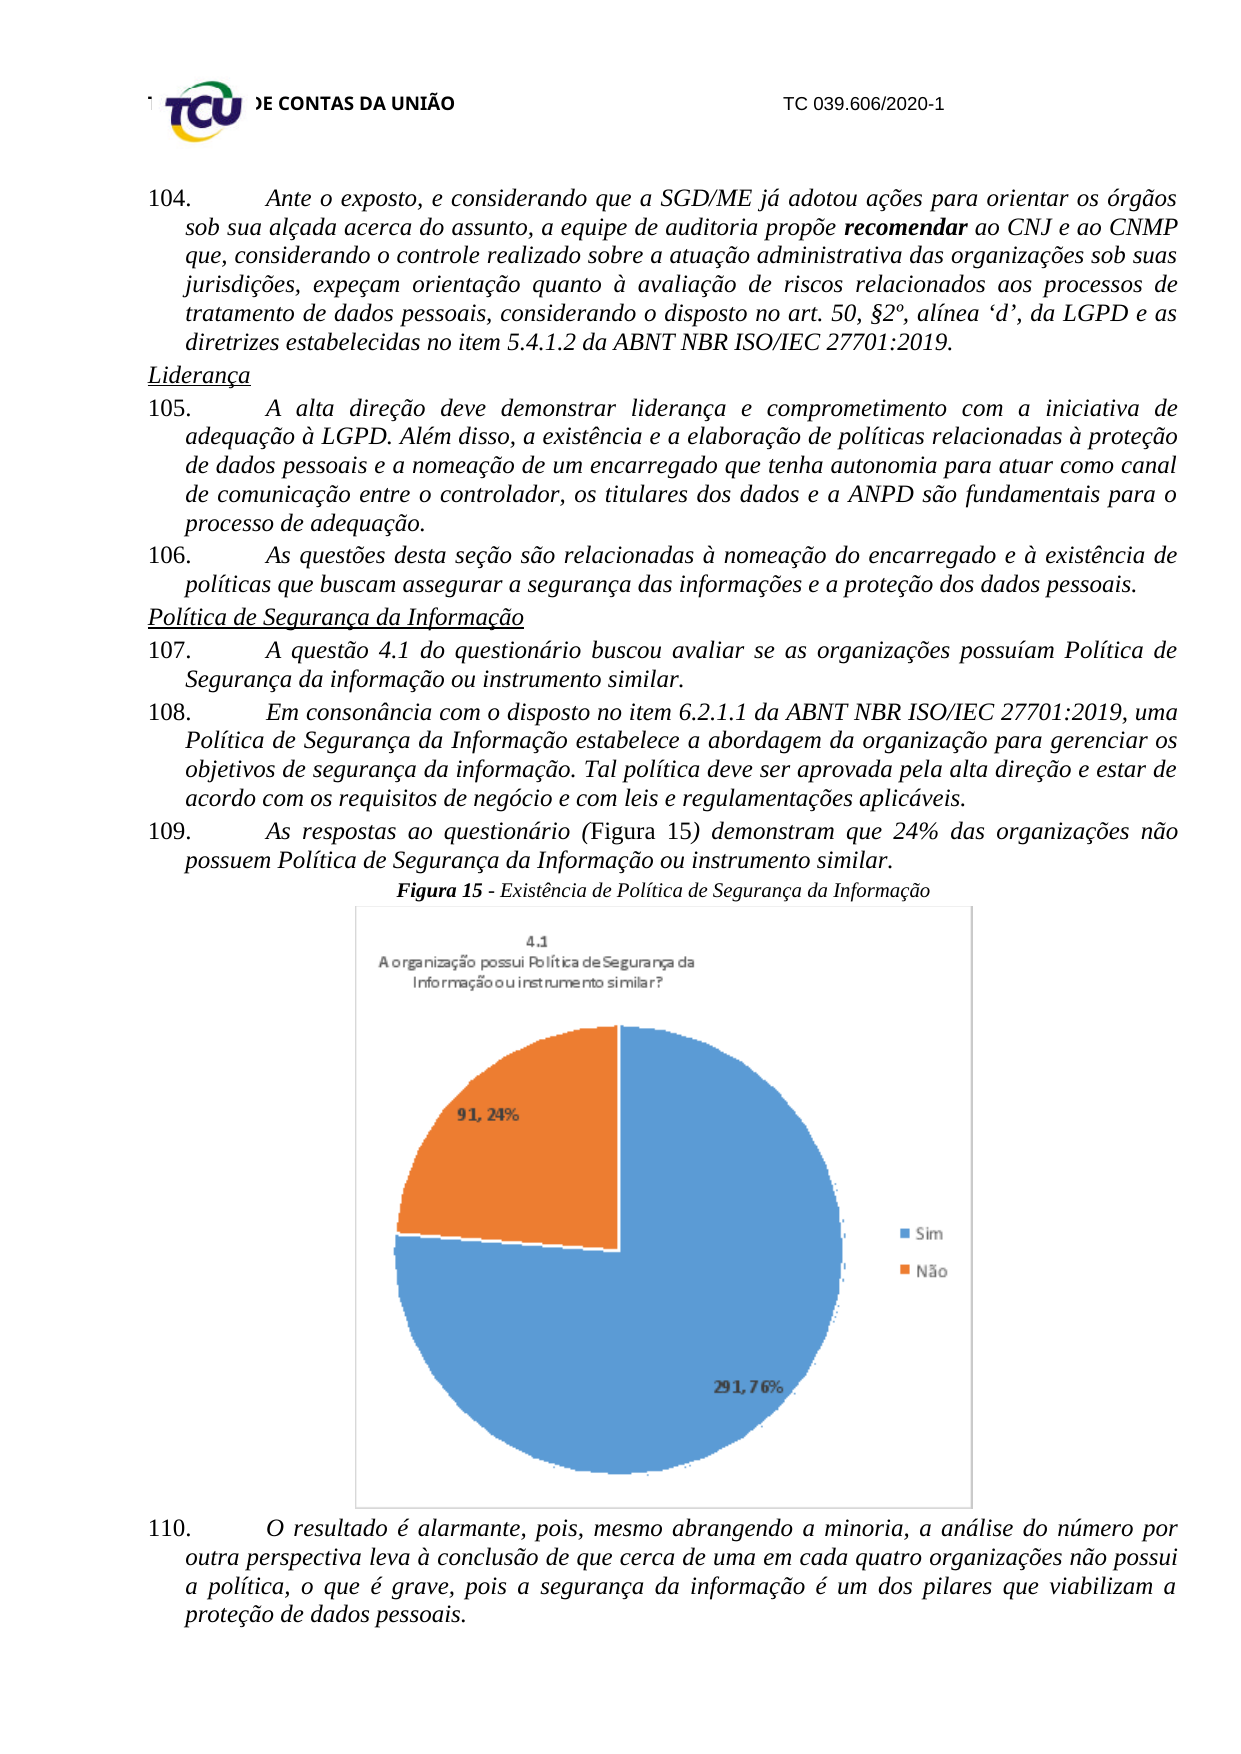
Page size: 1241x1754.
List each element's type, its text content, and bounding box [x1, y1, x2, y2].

subtitle Política de Segurança da Informação [148, 602, 1181, 631]
subtitle Liderança [148, 360, 1181, 388]
list Ante o exposto, e considerando que a SGD/ME já adotou ações para orientar os órgãos sob sua alçada acerca do assunto, a equipe de auditoria propõe recomendar ao CNJ e ao CNMP que, considerando o controle realizado sobre a atuação administrativa das organizações sob suas jurisdições, expeçam orientação quanto à avaliação de riscos relacionados aos processos de tratamento de dados pessoais, considerando o disposto no art. 50, §2º, alínea ‘d’, da LGPD e as diretrizes estabelecidas no item 5.4.1.2 da ABNT NBR ISO/IEC 27701:2019. [148, 183, 1181, 356]
list A questão 4.1 do questionário buscou avaliar se as organizações possuíam Política de Segurança da informação ou instrumento similar. [148, 635, 1181, 693]
list As questões desta seção são relacionadas à nomeação do encarregado e à existência de políticas que buscam assegurar a segurança das informações e a proteção dos dados pessoais. [148, 541, 1181, 598]
list Em consonância com o disposto no item 6.2.1.1 da ABNT NBR ISO/IEC 27701:2019, uma Política de Segurança da Informação estabelece a abordagem da organização para gerenciar os objetivos de segurança da informação. Tal política deve ser aprovada pela alta direção e estar de acordo com os requisitos de negócio e com leis e regulamentações aplicáveis. [148, 697, 1181, 812]
list A alta direção deve demonstrar liderança e comprometimento com a iniciativa de adequação à LGPD. Além disso, a existência e a elaboração de políticas relacionadas à proteção de dados pessoais e a nomeação de um encarregado que tenha autonomia para atuar como canal de comunicação entre o controlador, os titulares dos dados e a ANPD são fundamentais para o processo de adequação. [148, 393, 1181, 536]
list O resultado é alarmante, pois, mesmo abrangendo a minoria, a análise do número por outra perspectiva leva à conclusão de que cerca de uma em cada quatro organizações não possui a política, o que é grave, pois a segurança da informação é um dos pilares que viabilizam a proteção de dados pessoais. [148, 1513, 1181, 1628]
text Figura 15 - Existência de Política de Segurança da Informação [148, 878, 1181, 902]
list As respostas ao questionário (Figura 15) demonstram que 24% das organizações não possuem Política de Segurança da Informação ou instrumento similar. [148, 816, 1181, 873]
